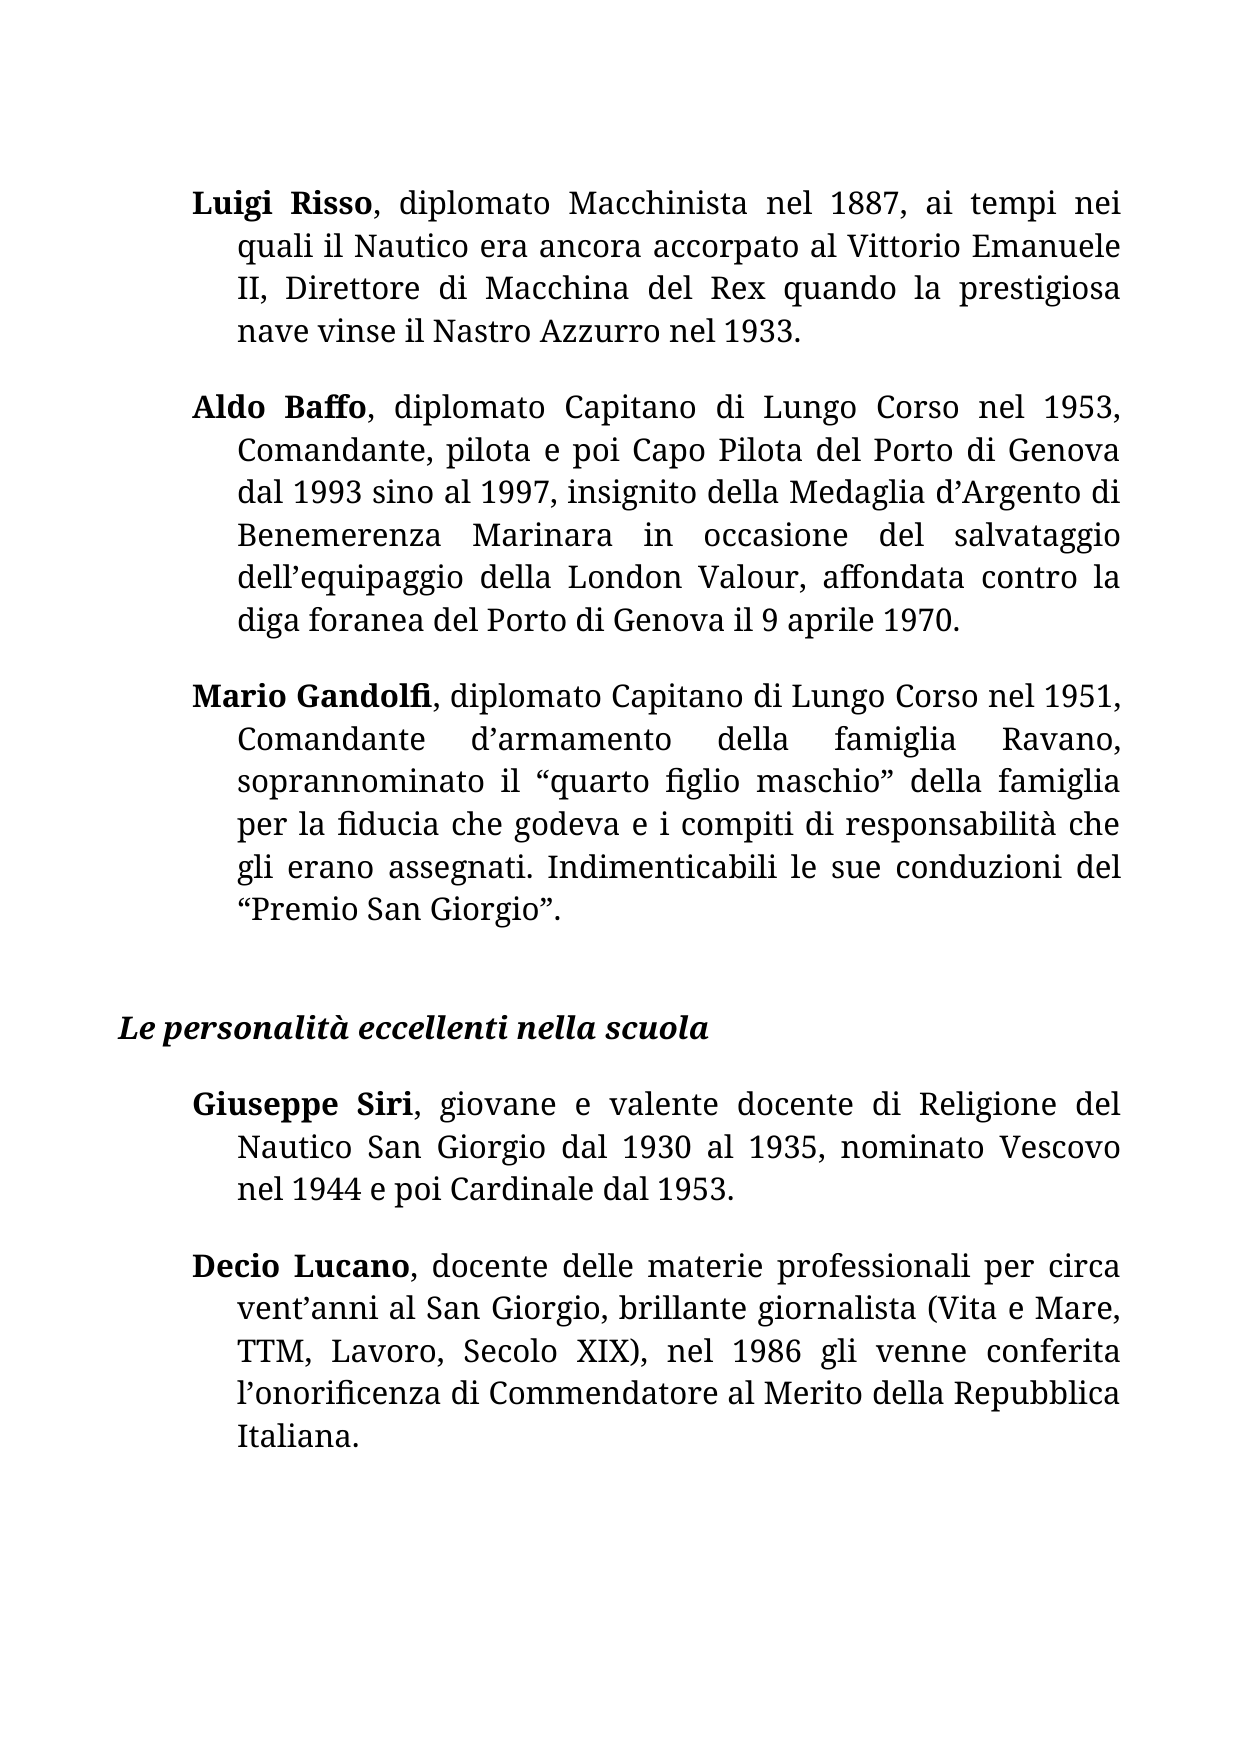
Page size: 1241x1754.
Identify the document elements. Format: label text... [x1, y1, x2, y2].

list Decio Lucano, docente delle materie professionali per circa vent’anni al San Giorgio, brillante giornalista (Vita e Mare, TTM, Lavoro, Secolo XIX), nel 1986 gli venne conferita l’onorificenza di Commendatore al Merito della Repubblica Italiana. [192, 1243, 1122, 1457]
text Le personalità eccellenti nella scuola [118, 1006, 1122, 1049]
list Giuseppe Siri, giovane e valente docente di Religione del Nautico San Giorgio dal 1930 al 1935, nominato Vescovo nel 1944 e poi Cardinale dal 1953. [192, 1082, 1122, 1210]
list Aldo Baffo, diplomato Capitano di Lungo Corso nel 1953, Comandante, pilota e poi Capo Pilota del Porto di Genova dal 1993 sino al 1997, insignito della Medaglia d’Argento di Benemerenza Marinara in occasione del salvataggio dell’equipaggio della London Valour, affondata contro la diga foranea del Porto di Genova il 9 aprile 1970. [192, 385, 1122, 641]
list Mario Gandolfi, diplomato Capitano di Lungo Corso nel 1951, Comandante d’armamento della famiglia Ravano, soprannominato il “quarto figlio maschio” della famiglia per la fiducia che godeva e i compiti di responsabilità che gli erano assegnati. Indimenticabili le sue conduzioni del “Premio San Giorgio”. [192, 674, 1122, 930]
list Luigi Risso, diplomato Macchinista nel 1887, ai tempi nei quali il Nautico era ancora accorpato al Vittorio Emanuele II, Direttore di Macchina del Rex quando la prestigiosa nave vinse il Nastro Azzurro nel 1933. [192, 181, 1122, 352]
